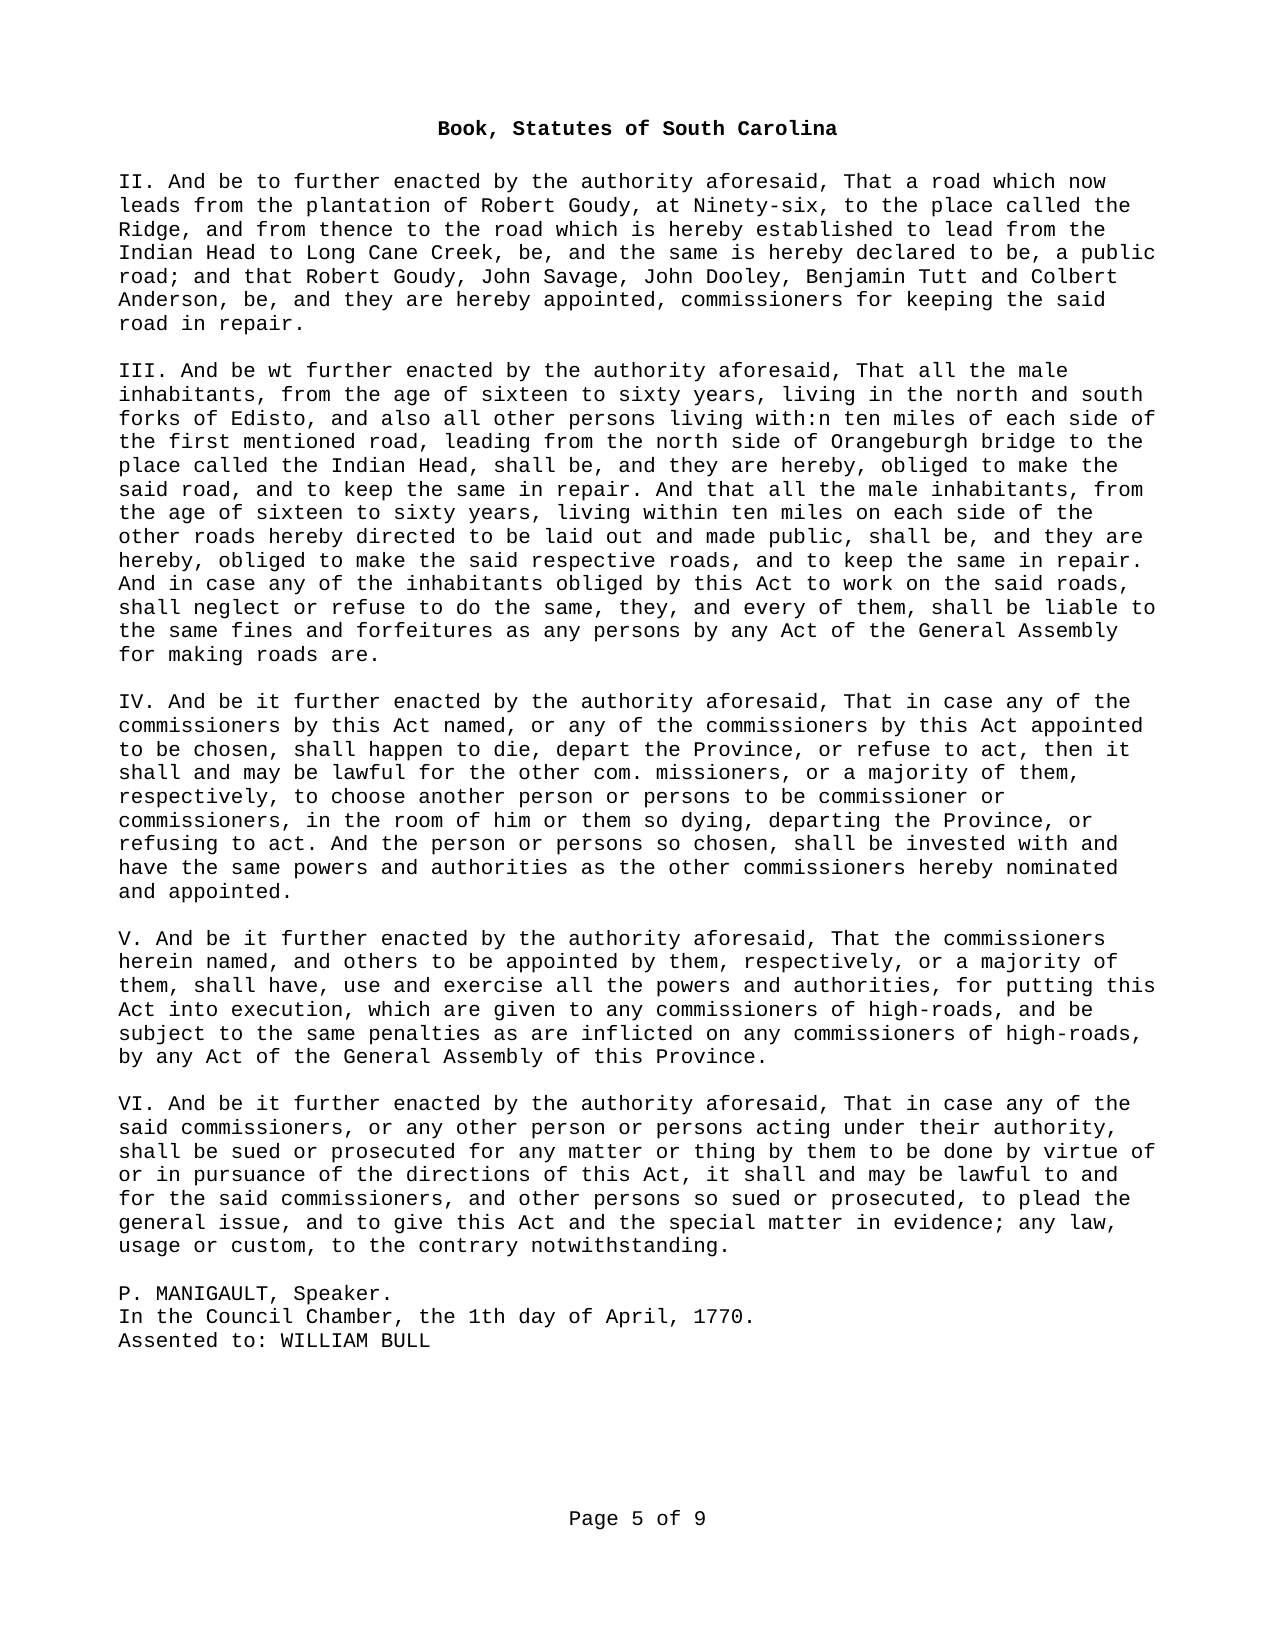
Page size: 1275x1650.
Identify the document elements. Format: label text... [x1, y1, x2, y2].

text V. And be it further enacted by the authority aforesaid, That the commissioners herein named, and others to be appointed by them, respectively, or a majority of them, shall have, use and exercise all the powers and authorities, for putting this Act into execution, which are given to any commissioners of high-roads, and be subject to the same penalties as are inflicted on any commissioners of high-roads, by any Act of the General Assembly of this Province. [118, 928, 1157, 1070]
text II. And be to further enacted by the authority aforesaid, That a road which now leads from the plantation of Robert Goudy, at Ninety-six, to the place called the Ridge, and from thence to the road which is hereby established to lead from the Indian Head to Long Cane Creek, be, and the same is hereby declared to be, a public road; and that Robert Goudy, John Savage, John Dooley, Benjamin Tutt and Colbert Anderson, be, and they are hereby appointed, commissioners for keeping the said road in repair. [118, 171, 1157, 337]
text III. And be wt further enacted by the authority aforesaid, That all the male inhabitants, from the age of sixteen to sixty years, living in the north and south forks of Edisto, and also all other persons living with:n ten miles of each side of the first mentioned road, leading from the north side of Orangeburgh bridge to the place called the Indian Head, shall be, and they are hereby, obliged to make the said road, and to keep the same in repair. And that all the male inhabitants, from the age of sixteen to sixty years, living within ten miles on each side of the other roads hereby directed to be laid out and made public, shall be, and they are hereby, obliged to make the said respective roads, and to keep the same in repair. And in case any of the inhabitants obliged by this Act to work on the said roads, shall neglect or refuse to do the same, they, and every of them, shall be liable to the same fines and forfeitures as any persons by any Act of the General Assembly for making roads are. [118, 360, 1157, 668]
text In the Council Chamber, the 1th day of April, 1770. [118, 1306, 1157, 1330]
text IV. And be it further enacted by the authority aforesaid, That in case any of the commissioners by this Act named, or any of the commissioners by this Act appointed to be chosen, shall happen to die, depart the Province, or refuse to act, then it shall and may be lawful for the other com. missioners, or a majority of them, respectively, to choose another person or persons to be commissioner or commissioners, in the room of him or them so dying, departing the Province, or refusing to act. And the person or persons so chosen, shall be invested with and have the same powers and authorities as the other commissioners hereby nominated and appointed. [118, 691, 1157, 904]
text VI. And be it further enacted by the authority aforesaid, That in case any of the said commissioners, or any other person or persons acting under their authority, shall be sued or prosecuted for any matter or thing by them to be done by virtue of or in pursuance of the directions of this Act, it shall and may be lawful to and for the said commissioners, and other persons so sued or prosecuted, to plead the general issue, and to give this Act and the special matter in evidence; any law, usage or custom, to the contrary notwithstanding. [118, 1093, 1157, 1259]
text Assented to: WILLIAM BULL [118, 1330, 1157, 1353]
text P. MANIGAULT, Speaker. [118, 1283, 1157, 1306]
